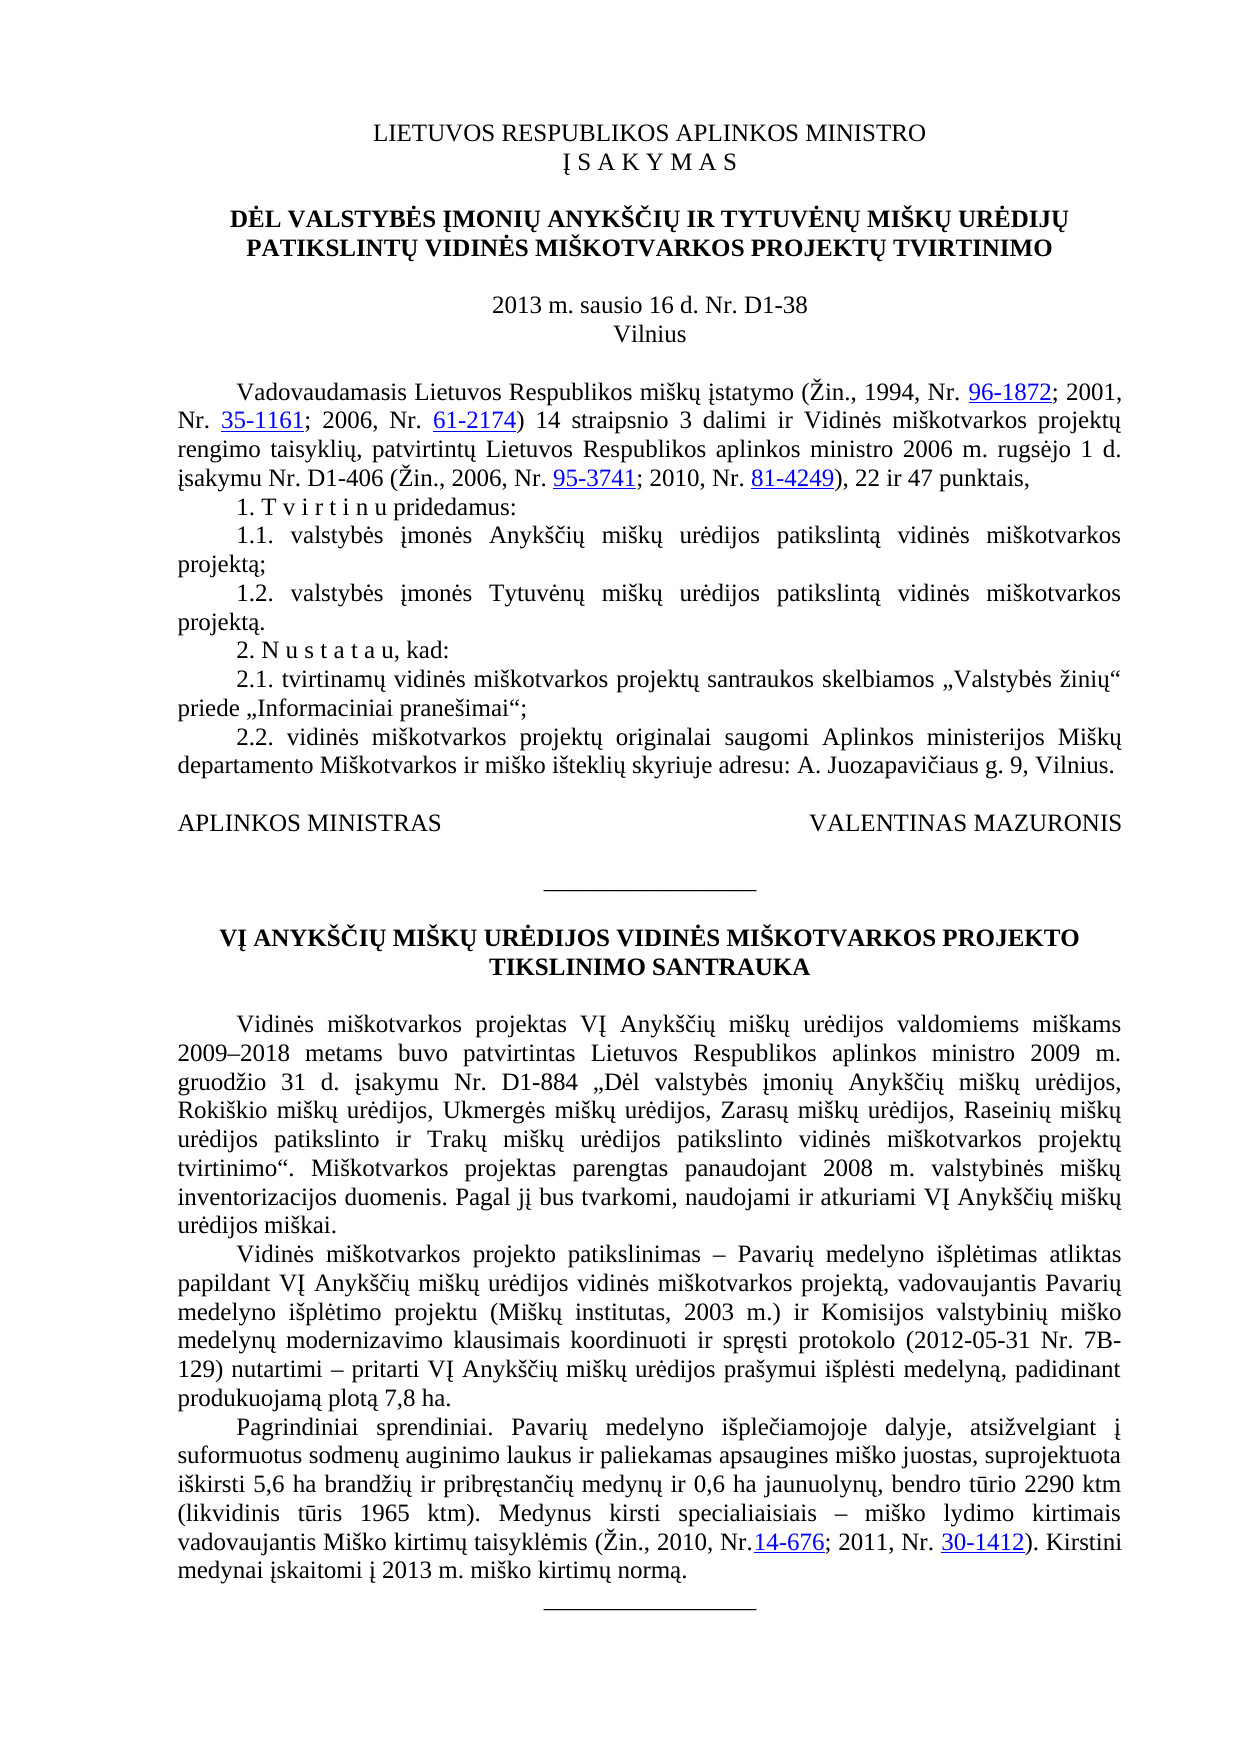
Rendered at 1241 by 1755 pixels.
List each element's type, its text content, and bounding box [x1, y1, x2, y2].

text Pagrindiniai sprendiniai. Pavarių medelyno išplečiamojoje dalyje, atsižvelgiant į suformuotus sodmenų auginimo laukus ir paliekamas apsaugines miško juostas, suprojektuota iškirsti 5,6 ha brandžių ir pribręstančių medynų ir 0,6 ha jaunuolynų, bendro tūrio 2290 ktm (likvidinis tūris 1965 ktm). Medynus kirsti specialiaisiais – miško lydimo kirtimais vadovaujantis Miško kirtimų taisyklėmis (Žin., 2010, Nr.14-676; 2011, Nr. 30-1412). Kirstini medynai įskaitomi į 2013 m. miško kirtimų normą. [177, 1412, 1122, 1584]
text 2. N u s t a t a u, kad: [177, 636, 1122, 664]
text Vadovaudamasis Lietuvos Respublikos miškų įstatymo (Žin., 1994, Nr. 96-1872; 2001, Nr. 35-1161; 2006, Nr. 61-2174) 14 straipsnio 3 dalimi ir Vidinės miškotvarkos projektų rengimo taisyklių, patvirtintų Lietuvos Respublikos aplinkos ministro 2006 m. rugsėjo 1 d. įsakymu Nr. D1-406 (Žin., 2006, Nr. 95-3741; 2010, Nr. 81-4249), 22 ir 47 punktais, [177, 377, 1122, 492]
text 2.1. tvirtinamų vidinės miškotvarkos projektų santraukos skelbiamos „Valstybės žinių“ priede „Informaciniai pranešimai“; [177, 664, 1122, 722]
text Į S A K Y M A S [177, 147, 1122, 176]
text Vidinės miškotvarkos projektas VĮ Anykščių miškų urėdijos valdomiems miškams 2009–2018 metams buvo patvirtintas Lietuvos Respublikos aplinkos ministro 2009 m. gruodžio 31 d. įsakymu Nr. D1-884 „Dėl valstybės įmonių Anykščių miškų urėdijos, Rokiškio miškų urėdijos, Ukmergės miškų urėdijos, Zarasų miškų urėdijos, Raseinių miškų urėdijos patikslinto ir Trakų miškų urėdijos patikslinto vidinės miškotvarkos projektų tvirtinimo“. Miškotvarkos projektas parengtas panaudojant 2008 m. valstybinės miškų inventorizacijos duomenis. Pagal jį bus tvarkomi, naudojami ir atkuriami VĮ Anykščių miškų urėdijos miškai. [177, 1009, 1122, 1239]
text Aplinkos ministras Valentinas Mazuronis [177, 808, 1122, 837]
text Vilnius [177, 319, 1122, 348]
text Vidinės miškotvarkos projekto patikslinimas – Pavarių medelyno išplėtimas atliktas papildant VĮ Anykščių miškų urėdijos vidinės miškotvarkos projektą, vadovaujantis Pavarių medelyno išplėtimo projektu (Miškų institutas, 2003 m.) ir Komisijos valstybinių miško medelynų modernizavimo klausimais koordinuoti ir spręsti protokolo (2012-05-31 Nr. 7B-129) nutartimi – pritarti VĮ Anykščių miškų urėdijos prašymui išplėsti medelyną, padidinant produkuojamą plotą 7,8 ha. [177, 1239, 1122, 1412]
text VĮ ANYKŠČIŲ MIŠKŲ URĖDIJOS VIDINĖS MIŠKOTVARKOS PROJEKTO TIKSLINIMO SANTRAUKA [177, 923, 1122, 981]
text 1.1. valstybės įmonės Anykščių miškų urėdijos patikslintą vidinės miškotvarkos projektą; [177, 521, 1122, 578]
text DĖL VALSTYBĖS ĮMONIŲ ANYKŠČIŲ IR TYTUVĖNŲ MIŠKŲ URĖDIJŲ PATIKSLINTŲ VIDINĖS MIŠKOTVARKOS PROJEKTŲ TVIRTINIMO [177, 204, 1122, 262]
text LIETUVOS RESPUBLIKOS APLINKOS MINISTRO [177, 118, 1122, 147]
text 2.2. vidinės miškotvarkos projektų originalai saugomi Aplinkos ministerijos Miškų departamento Miškotvarkos ir miško išteklių skyriuje adresu: A. Juozapavičiaus g. 9, Vilnius. [177, 722, 1122, 779]
text 1. T v i r t i n u pridedamus: [177, 492, 1122, 521]
text 2013 m. sausio 16 d. Nr. D1-38 [177, 291, 1122, 319]
text 1.2. valstybės įmonės Tytuvėnų miškų urėdijos patikslintą vidinės miškotvarkos projektą. [177, 578, 1122, 636]
text _________________ [177, 866, 1122, 894]
text _________________ [177, 1584, 1122, 1613]
